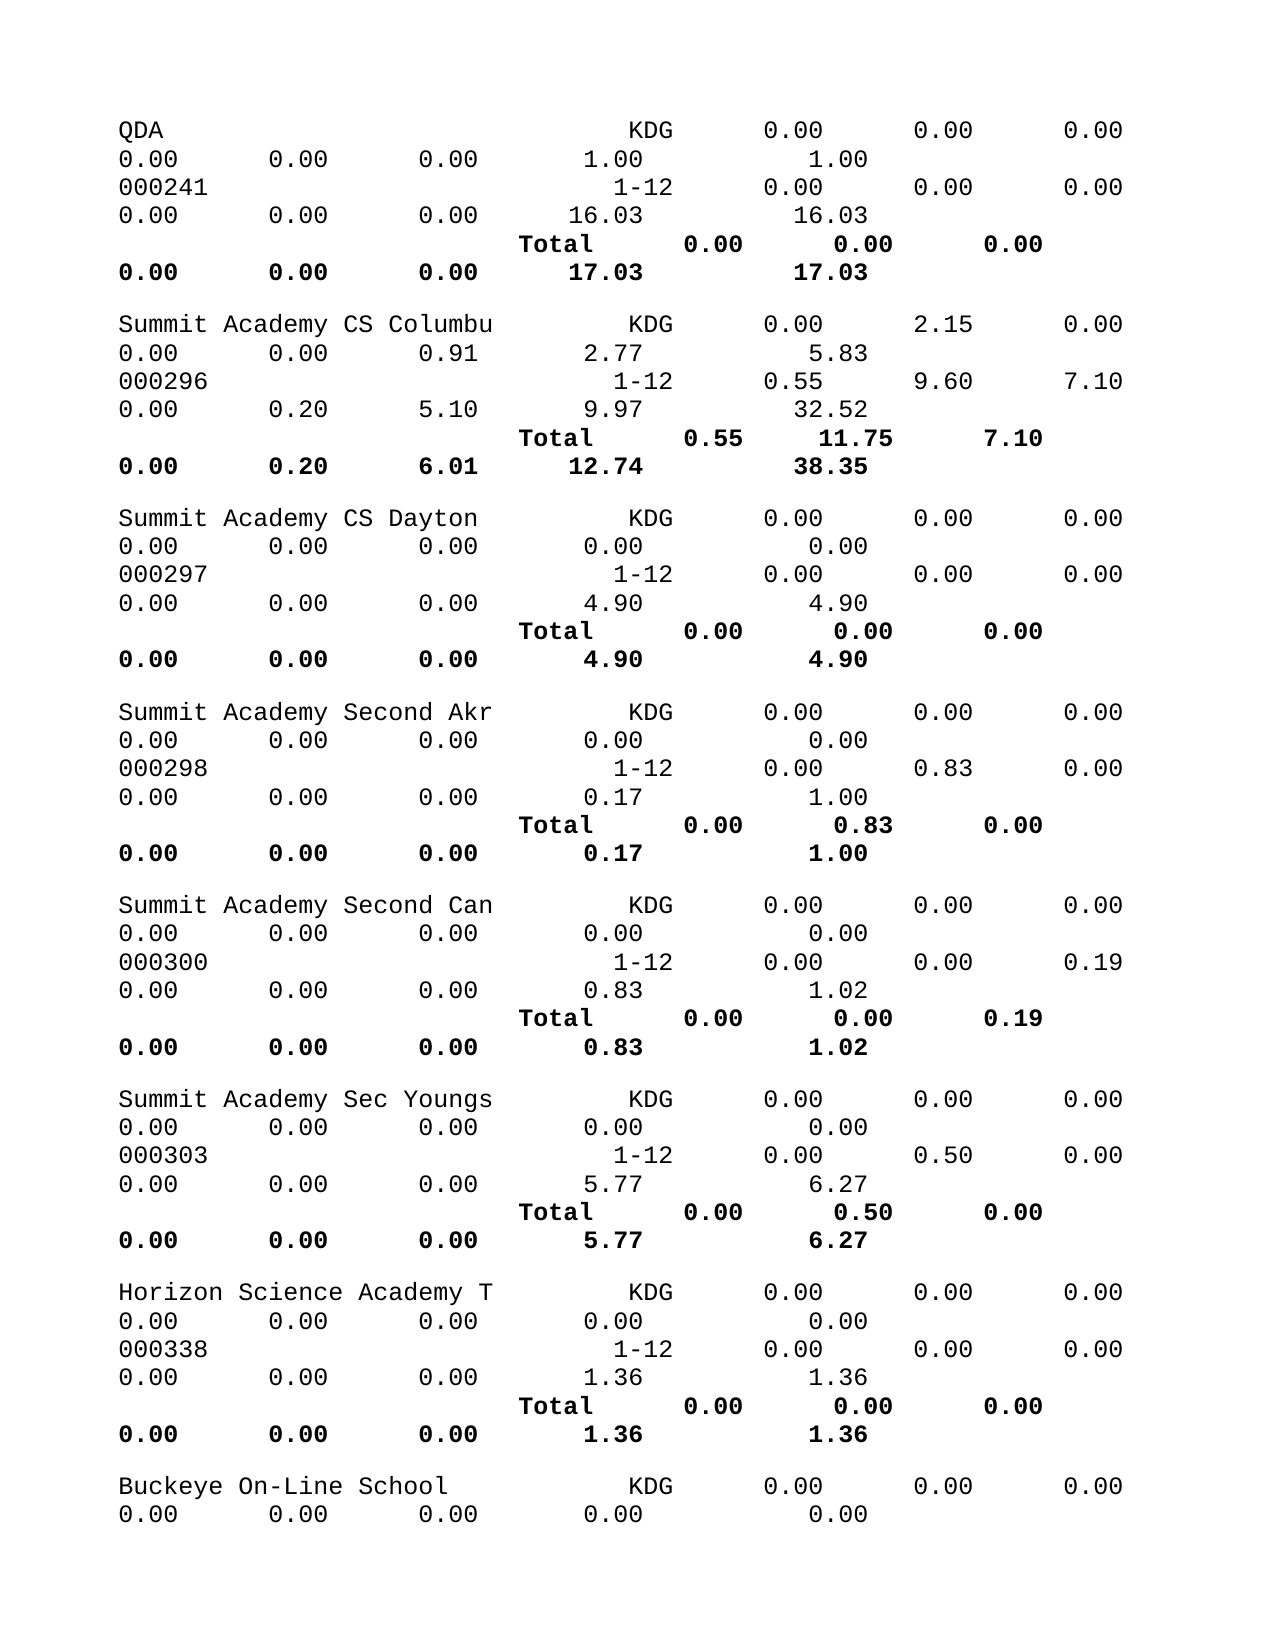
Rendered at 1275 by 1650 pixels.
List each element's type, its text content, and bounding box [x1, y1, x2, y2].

text Total 0.00 0.00 0.00 0.00 0.00 0.00 1.36 1.36 [118, 1393, 1157, 1450]
text Total 0.00 0.00 0.19 0.00 0.00 0.00 0.83 1.02 [118, 1006, 1157, 1063]
text 000298 1-12 0.00 0.83 0.00 0.00 0.00 0.00 0.17 1.00 [118, 756, 1157, 812]
text 000303 1-12 0.00 0.50 0.00 0.00 0.00 0.00 5.77 6.27 [118, 1143, 1157, 1200]
text Total 0.55 11.75 7.10 0.00 0.20 6.01 12.74 38.35 [118, 425, 1157, 482]
text Summit Academy Second Akr KDG 0.00 0.00 0.00 0.00 0.00 0.00 0.00 0.00 [118, 699, 1157, 756]
text 000296 1-12 0.55 9.60 7.10 0.00 0.20 5.10 9.97 32.52 [118, 368, 1157, 425]
text 000300 1-12 0.00 0.00 0.19 0.00 0.00 0.00 0.83 1.02 [118, 949, 1157, 1006]
text 000297 1-12 0.00 0.00 0.00 0.00 0.00 0.00 4.90 4.90 [118, 562, 1157, 619]
text Summit Academy Second Can KDG 0.00 0.00 0.00 0.00 0.00 0.00 0.00 0.00 [118, 893, 1157, 949]
text 000241 1-12 0.00 0.00 0.00 0.00 0.00 0.00 16.03 16.03 [118, 175, 1157, 231]
text Total 0.00 0.50 0.00 0.00 0.00 0.00 5.77 6.27 [118, 1200, 1157, 1256]
text Buckeye On-Line School KDG 0.00 0.00 0.00 0.00 0.00 0.00 0.00 0.00 [118, 1474, 1157, 1530]
text Total 0.00 0.00 0.00 0.00 0.00 0.00 17.03 17.03 [118, 231, 1157, 288]
text 000338 1-12 0.00 0.00 0.00 0.00 0.00 0.00 1.36 1.36 [118, 1337, 1157, 1393]
text Summit Academy CS Dayton KDG 0.00 0.00 0.00 0.00 0.00 0.00 0.00 0.00 [118, 505, 1157, 562]
text Summit Academy Sec Youngs KDG 0.00 0.00 0.00 0.00 0.00 0.00 0.00 0.00 [118, 1086, 1157, 1143]
text Total 0.00 0.83 0.00 0.00 0.00 0.00 0.17 1.00 [118, 812, 1157, 869]
text QDA KDG 0.00 0.00 0.00 0.00 0.00 0.00 1.00 1.00 [118, 118, 1157, 175]
text Total 0.00 0.00 0.00 0.00 0.00 0.00 4.90 4.90 [118, 619, 1157, 675]
text Summit Academy CS Columbu KDG 0.00 2.15 0.00 0.00 0.00 0.91 2.77 5.83 [118, 312, 1157, 368]
text Horizon Science Academy T KDG 0.00 0.00 0.00 0.00 0.00 0.00 0.00 0.00 [118, 1280, 1157, 1337]
